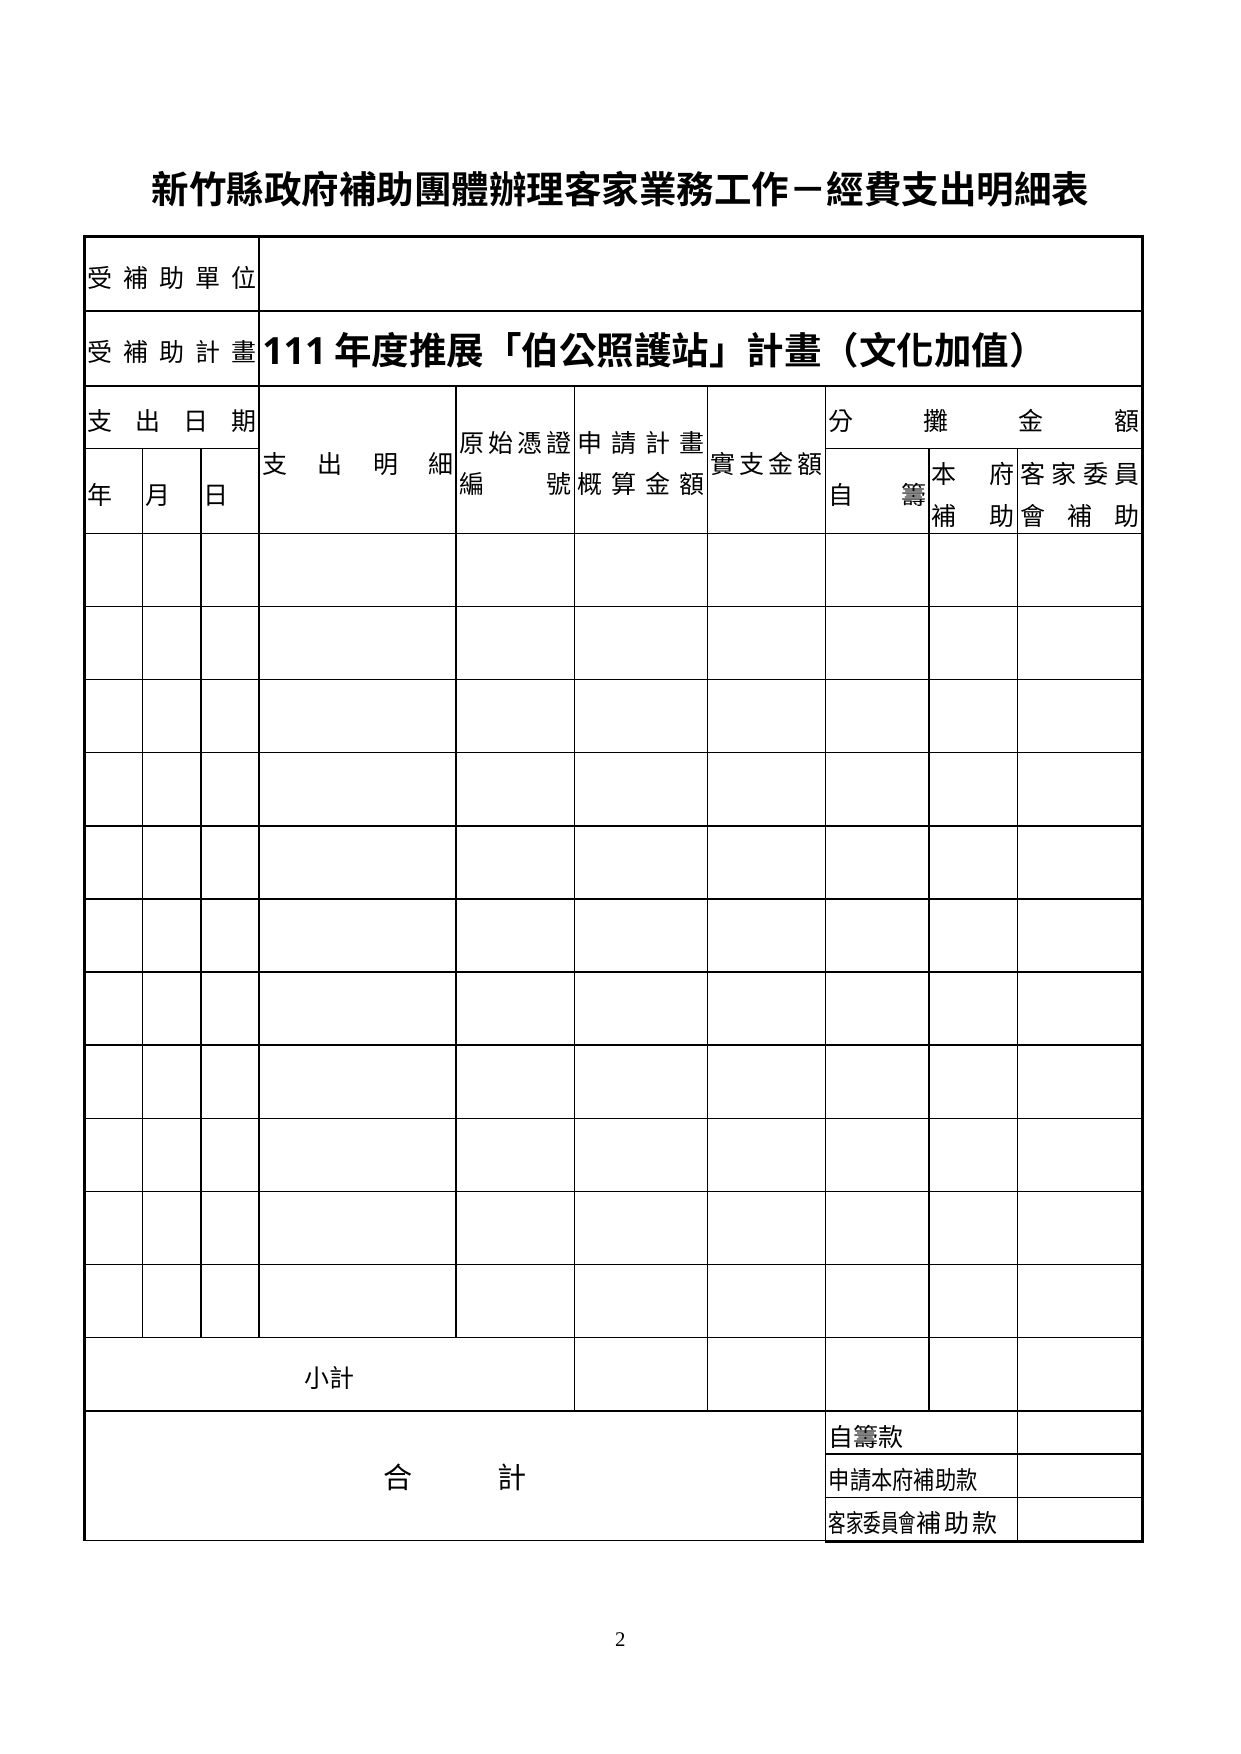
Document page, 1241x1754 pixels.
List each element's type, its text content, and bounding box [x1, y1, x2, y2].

table_cell [260, 1192, 455, 1264]
table_cell [260, 1046, 455, 1117]
table_cell [1018, 753, 1141, 825]
table_cell 申請計畫 概算金額 [575, 387, 707, 532]
table_cell 分攤金額 [826, 387, 1141, 448]
table_cell [457, 973, 574, 1044]
table_cell [202, 1265, 258, 1337]
table_cell [457, 827, 574, 898]
table_cell [457, 680, 574, 752]
table_cell [708, 973, 825, 1044]
table_cell [1018, 973, 1141, 1044]
table_cell [86, 827, 142, 898]
table_cell [575, 607, 707, 679]
table_cell [202, 607, 258, 679]
table_cell [708, 1192, 825, 1264]
table_cell [708, 680, 825, 752]
table_cell 111年度推展「伯公照護站」計畫（文化加值） [260, 312, 1141, 385]
table_cell [202, 1046, 258, 1117]
table_cell [457, 534, 574, 606]
table_cell [708, 827, 825, 898]
table_cell [930, 1119, 1017, 1191]
table_cell [457, 900, 574, 971]
table_header 受補助單位 [86, 238, 258, 310]
table_cell [86, 753, 142, 825]
table_cell [826, 1338, 928, 1410]
table_cell [575, 973, 707, 1044]
table_cell [826, 1119, 928, 1191]
table_cell [575, 1046, 707, 1117]
table_cell [1018, 1119, 1141, 1191]
table_cell [260, 607, 455, 679]
table_cell [143, 607, 200, 679]
table_cell [708, 753, 825, 825]
table_cell 日 [202, 449, 258, 532]
table_cell [930, 827, 1017, 898]
table_cell [708, 534, 825, 606]
table_cell 客家委員會補助 [1018, 449, 1141, 532]
table_cell [1018, 1338, 1141, 1410]
table_cell [708, 1046, 825, 1117]
table_cell [457, 607, 574, 679]
table_cell 合 計 [86, 1412, 825, 1540]
table_cell [708, 1119, 825, 1191]
table_cell [826, 900, 928, 971]
table_cell [930, 753, 1017, 825]
table_cell 小計 [86, 1338, 574, 1410]
table_cell [143, 680, 200, 752]
table_cell [143, 1119, 200, 1191]
table_cell [930, 680, 1017, 752]
table_cell [930, 900, 1017, 971]
table_cell [202, 827, 258, 898]
table_cell [708, 1265, 825, 1337]
table_cell [930, 1046, 1017, 1117]
table_cell [708, 900, 825, 971]
table_cell 受補助計畫 [86, 312, 258, 385]
table_cell [457, 1119, 574, 1191]
table_cell [202, 1192, 258, 1264]
table_cell 支出日期 [86, 387, 258, 448]
table_cell [1018, 1412, 1141, 1453]
table_cell [260, 753, 455, 825]
table_cell [457, 1046, 574, 1117]
table_cell [575, 1119, 707, 1191]
table_cell [826, 753, 928, 825]
table_cell [1018, 680, 1141, 752]
table_cell [202, 534, 258, 606]
table_cell [86, 973, 142, 1044]
table_cell [826, 827, 928, 898]
table_cell [260, 680, 455, 752]
table_cell [1018, 1265, 1141, 1337]
table_cell [575, 1338, 707, 1410]
table_cell [708, 607, 825, 679]
table_cell [86, 1265, 142, 1337]
table_cell [202, 900, 258, 971]
table_cell 申請本府補助款 [826, 1455, 1017, 1496]
table_cell [1018, 607, 1141, 679]
table_cell [930, 1338, 1017, 1410]
table_cell [86, 607, 142, 679]
table_cell [826, 973, 928, 1044]
table_cell [86, 1046, 142, 1117]
table_cell 實支金額 [708, 387, 825, 532]
table_cell [260, 827, 455, 898]
table_cell [260, 973, 455, 1044]
table_cell [826, 1192, 928, 1264]
table_cell [260, 900, 455, 971]
table_cell [202, 753, 258, 825]
table_cell [1018, 1192, 1141, 1264]
table_cell [143, 900, 200, 971]
table_cell [575, 827, 707, 898]
table_cell [930, 1192, 1017, 1264]
table_cell 自籌款 [826, 1412, 1017, 1453]
table_cell 本府 補助 [930, 449, 1017, 532]
table_cell [826, 1046, 928, 1117]
table_cell [457, 753, 574, 825]
table_cell [260, 1265, 455, 1337]
table_cell 自籌 [826, 449, 928, 532]
table_cell [143, 1046, 200, 1117]
table_cell [575, 753, 707, 825]
table_cell [86, 534, 142, 606]
table_cell [260, 1119, 455, 1191]
table_cell [708, 1338, 825, 1410]
table_cell [575, 1265, 707, 1337]
table_header [260, 238, 1141, 310]
table_cell [143, 1265, 200, 1337]
table_cell [143, 973, 200, 1044]
table_cell [457, 1265, 574, 1337]
table_cell 月 [143, 449, 200, 532]
text 新竹縣政府補助團體辦理客家業務工作－經費支出明細表 [89, 149, 1152, 224]
table_cell [575, 1192, 707, 1264]
table_cell [202, 1119, 258, 1191]
table_cell 支出明細 [260, 387, 455, 532]
table_cell [457, 1192, 574, 1264]
table_cell [930, 1265, 1017, 1337]
table_cell [930, 607, 1017, 679]
table_cell 年 [86, 449, 142, 532]
table_cell [826, 1265, 928, 1337]
table_cell [575, 534, 707, 606]
table_cell [930, 973, 1017, 1044]
table_cell [575, 680, 707, 752]
table_cell [826, 680, 928, 752]
table_cell [143, 1192, 200, 1264]
table_cell [1018, 1498, 1141, 1540]
table_cell [1018, 534, 1141, 606]
table_cell [930, 534, 1017, 606]
table_cell [143, 753, 200, 825]
table_cell [86, 1119, 142, 1191]
table_cell [826, 607, 928, 679]
table_cell [202, 973, 258, 1044]
table_cell 原始憑證編號 [457, 387, 574, 532]
table_cell [1018, 1455, 1141, 1496]
table_cell [202, 680, 258, 752]
table_cell [86, 1192, 142, 1264]
table_cell [826, 534, 928, 606]
table_cell [1018, 900, 1141, 971]
table_cell [260, 534, 455, 606]
table_cell [143, 827, 200, 898]
table_cell [143, 534, 200, 606]
table_cell [86, 900, 142, 971]
table_cell [575, 900, 707, 971]
table_cell [1018, 827, 1141, 898]
table_cell 客家委員會補助款 [826, 1498, 1017, 1540]
table_cell [86, 680, 142, 752]
table_cell [1018, 1046, 1141, 1117]
